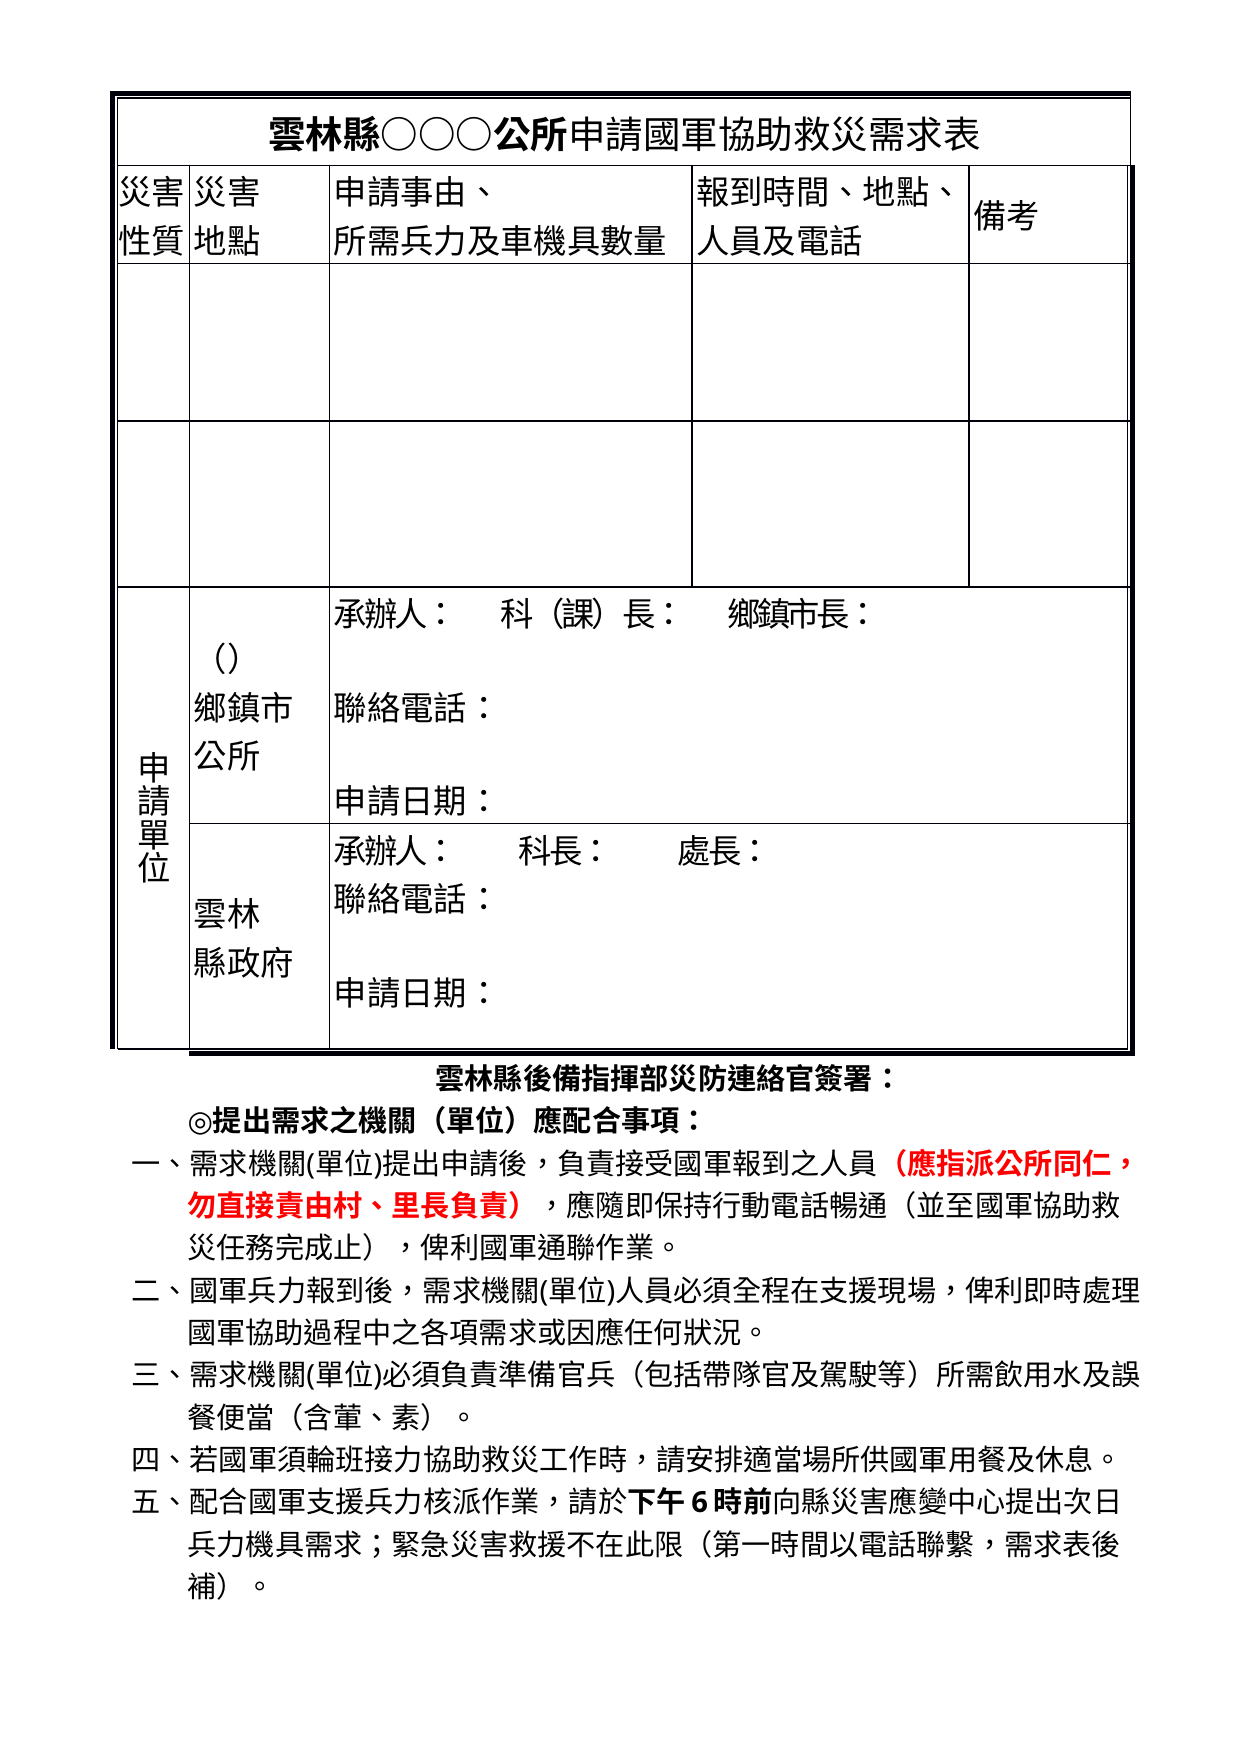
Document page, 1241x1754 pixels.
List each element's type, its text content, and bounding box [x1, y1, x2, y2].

table_cell [693, 422, 968, 586]
table_cell 災害 地點 [190, 166, 329, 263]
table_cell 申請單位 [118, 588, 189, 1048]
table_cell 承辦人： 科（課）長： 鄉鎮市長： 聯絡電話： 申請日期： [330, 588, 1127, 823]
text 三、需求機關(單位)必須負責準備官兵（包括帶隊官及駕駛等）所需飲用水及誤餐便當（含葷、素）。 [131, 1352, 1144, 1437]
table_cell [190, 264, 329, 420]
table_cell （） 鄉鎮市 公所 [190, 588, 329, 823]
table_cell 承辦人： 科長： 處長： 聯絡電話： 申請日期： [330, 824, 1127, 1048]
table_header 雲林縣○○○公所申請國軍協助救災需求表 [118, 99, 1130, 164]
text ◎提出需求之機關（單位）應配合事項： [187, 1098, 1144, 1140]
table_cell [118, 422, 189, 586]
table_cell 報到時間、地點、 人員及電話 [693, 166, 968, 263]
table_cell 災害性質 [118, 166, 189, 263]
table_cell 申請事由、 所需兵力及車機具數量 [330, 166, 691, 263]
table_cell [330, 264, 691, 420]
table_cell [190, 422, 329, 586]
table_cell [970, 422, 1127, 586]
table_cell [693, 264, 968, 420]
text 二、國軍兵力報到後，需求機關(單位)人員必須全程在支援現場，俾利即時處理國軍協助過程中之各項需求或因應任何狀況。 [131, 1267, 1144, 1352]
text 一、需求機關(單位)提出申請後，負責接受國軍報到之人員（應指派公所同仁，勿直接責由村、里長負責），應隨即保持行動電話暢通（並至國軍協助救災任務完成止），俾利國軍通聯作業。 [131, 1140, 1144, 1267]
text 四、若國軍須輪班接力協助救災工作時，請安排適當場所供國軍用餐及休息。 [131, 1437, 1144, 1479]
text 五、配合國軍支援兵力核派作業，請於下午6時前向縣災害應變中心提出次日兵力機具需求；緊急災害救援不在此限（第一時間以電話聯繫，需求表後補）。 [131, 1479, 1144, 1606]
table_cell [118, 264, 189, 420]
table_cell [970, 264, 1127, 420]
table_cell 備考 [970, 166, 1127, 263]
table_cell [330, 422, 691, 586]
table_cell 雲林 縣政府 [190, 824, 329, 1048]
text 雲林縣後備指揮部災防連絡官簽署： [187, 1056, 1086, 1098]
